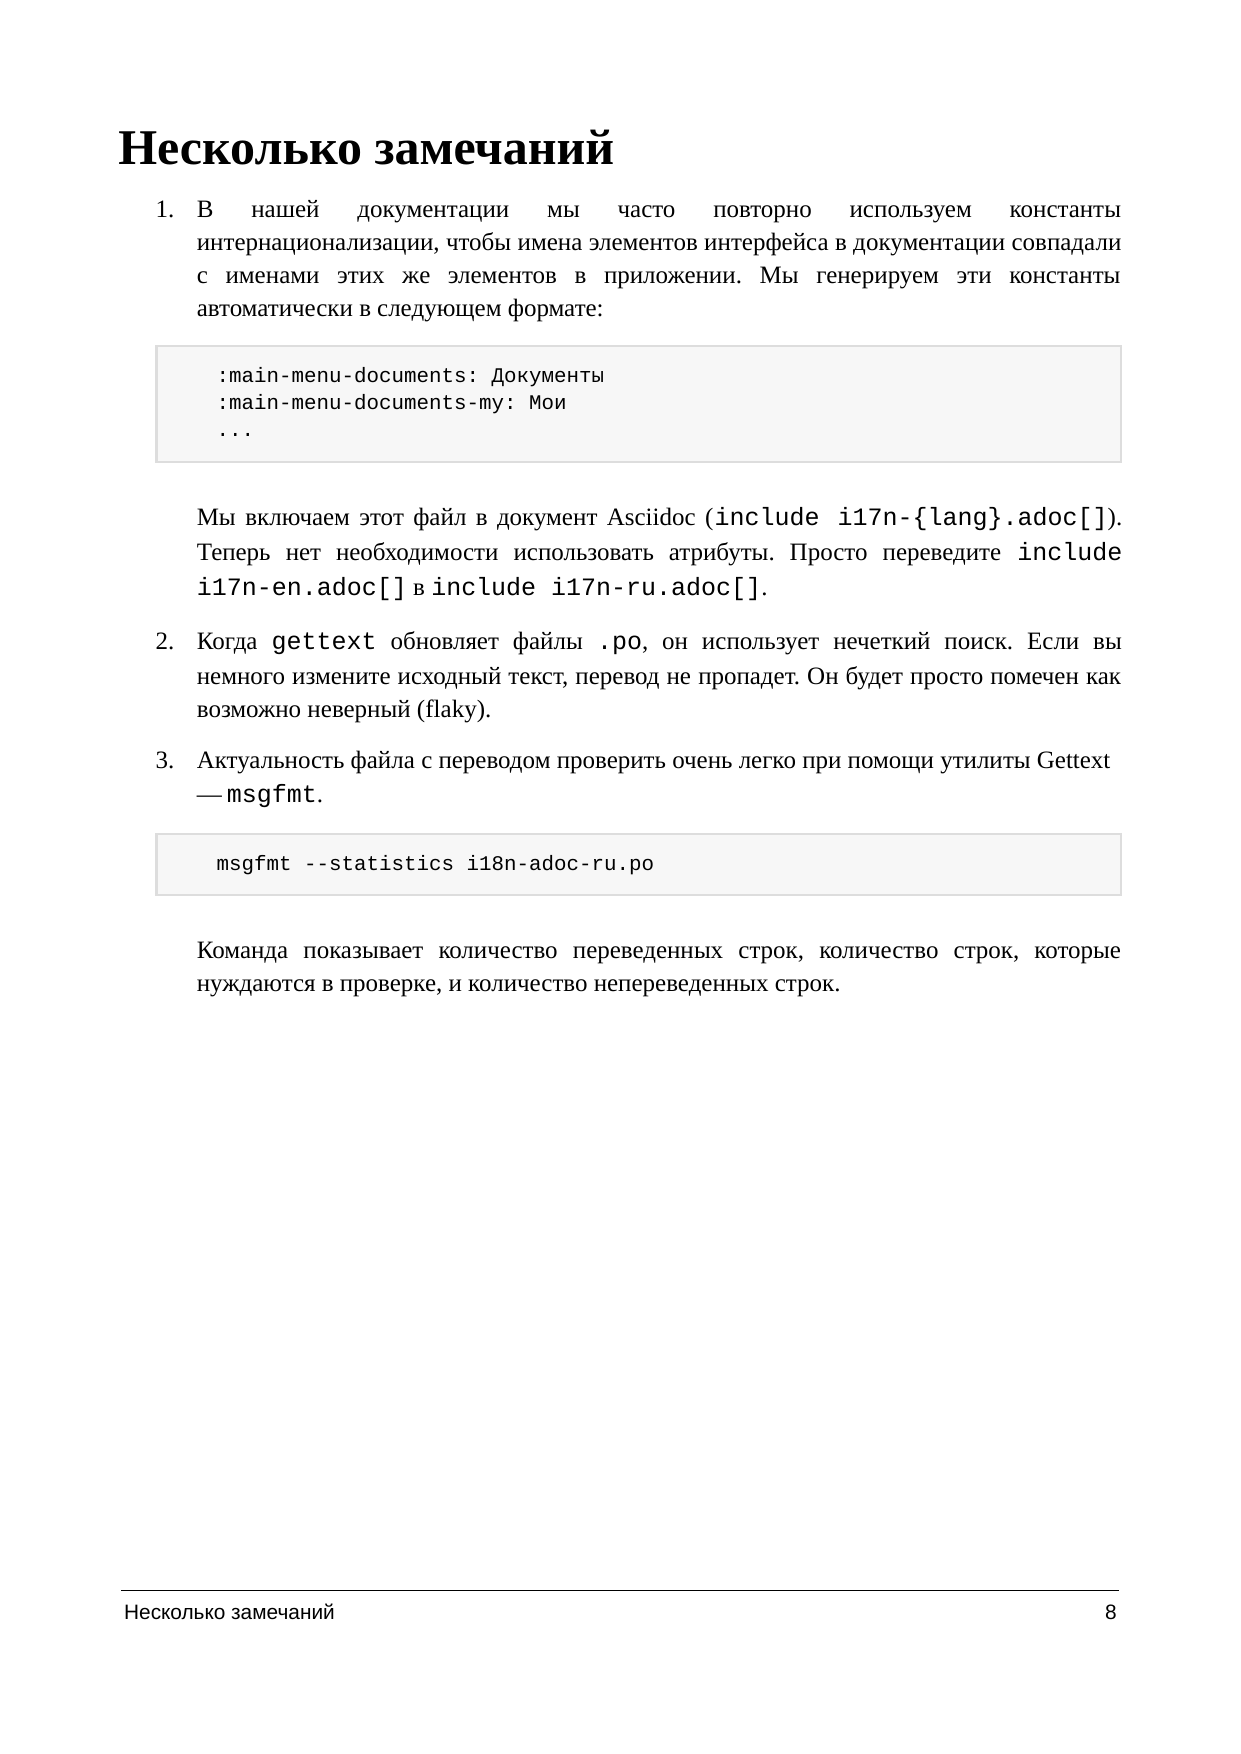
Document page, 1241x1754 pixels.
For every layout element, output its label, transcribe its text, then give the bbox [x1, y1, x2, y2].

subtitle Несколько замечаний [118, 118, 1122, 176]
list Команда показывает количество переведенных строк, количество строк, которые нуждаются в проверке, и количество непереведенных строк. [155, 935, 1122, 997]
list Актуальность файла с переводом проверить очень легко при помощи утилиты Gettext — msgfmt. [155, 746, 1122, 809]
list :main-menu-documents: Документы :main-menu-documents-my: Мои ... [158, 347, 1120, 461]
list Мы включаем этот файл в документ Asciidoc (include i17n-{lang}.adoc[]). Теперь нет необходимости использовать атрибуты. Просто переведите include i17n-en.adoc[] в include i17n-ru.adoc[]. [155, 502, 1122, 603]
list Когда gettext обновляет файлы .po, он использует нечеткий поиск. Если вы немного измените исходный текст, перевод не пропадет. Он будет просто помечен как возможно неверный (flaky). [155, 626, 1122, 723]
list В нашей документации мы часто повторно используем константы интернационализации, чтобы имена элементов интерфейса в документации совпадали с именами этих же элементов в приложении. Мы генерируем эти константы автоматически в следующем формате: [155, 194, 1122, 322]
list msgfmt --statistics i18n-adoc-ru.po [158, 835, 1120, 894]
